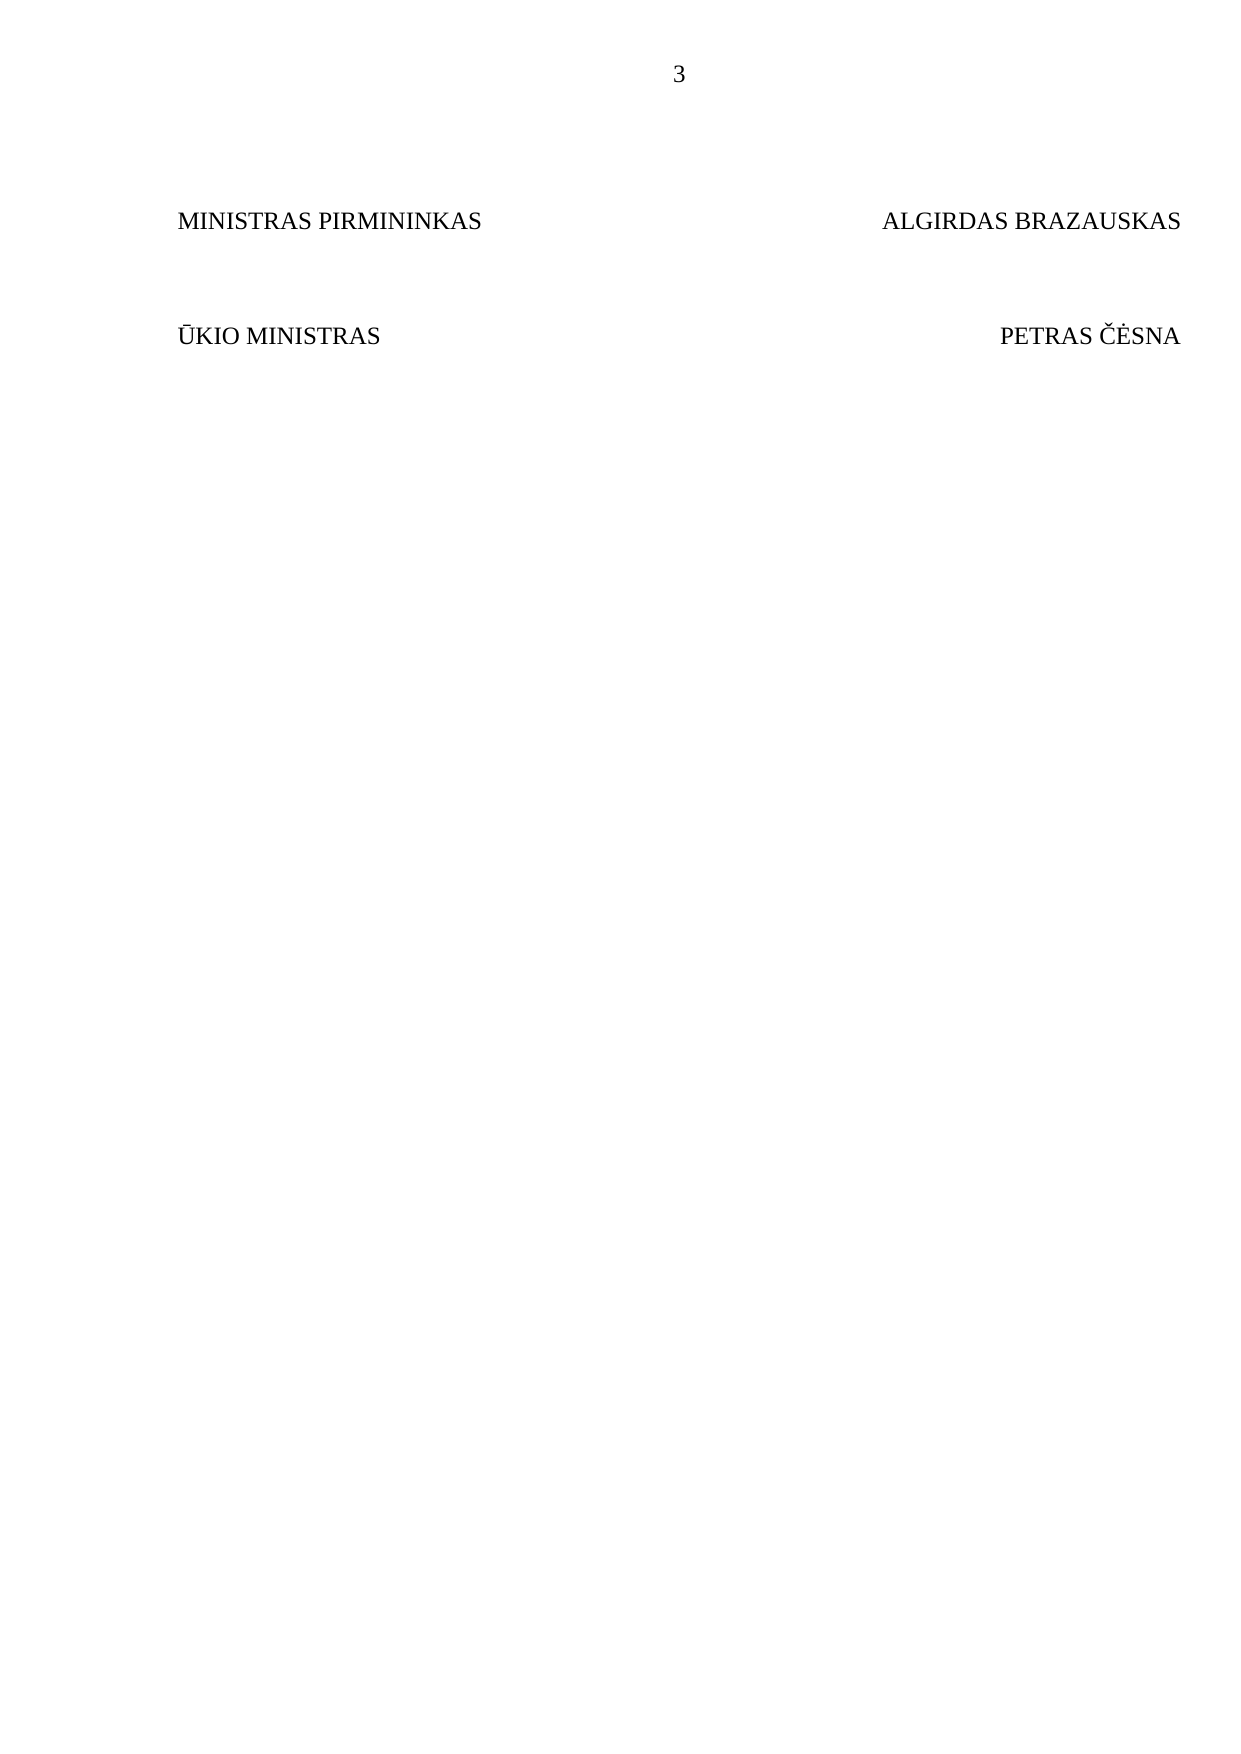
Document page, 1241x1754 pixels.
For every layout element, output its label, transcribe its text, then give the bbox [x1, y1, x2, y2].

text Ministras Pirmininkas Algirdas Brazauskas [177, 206, 1181, 235]
text Ūkio ministras Petras Čėsna [177, 321, 1181, 350]
